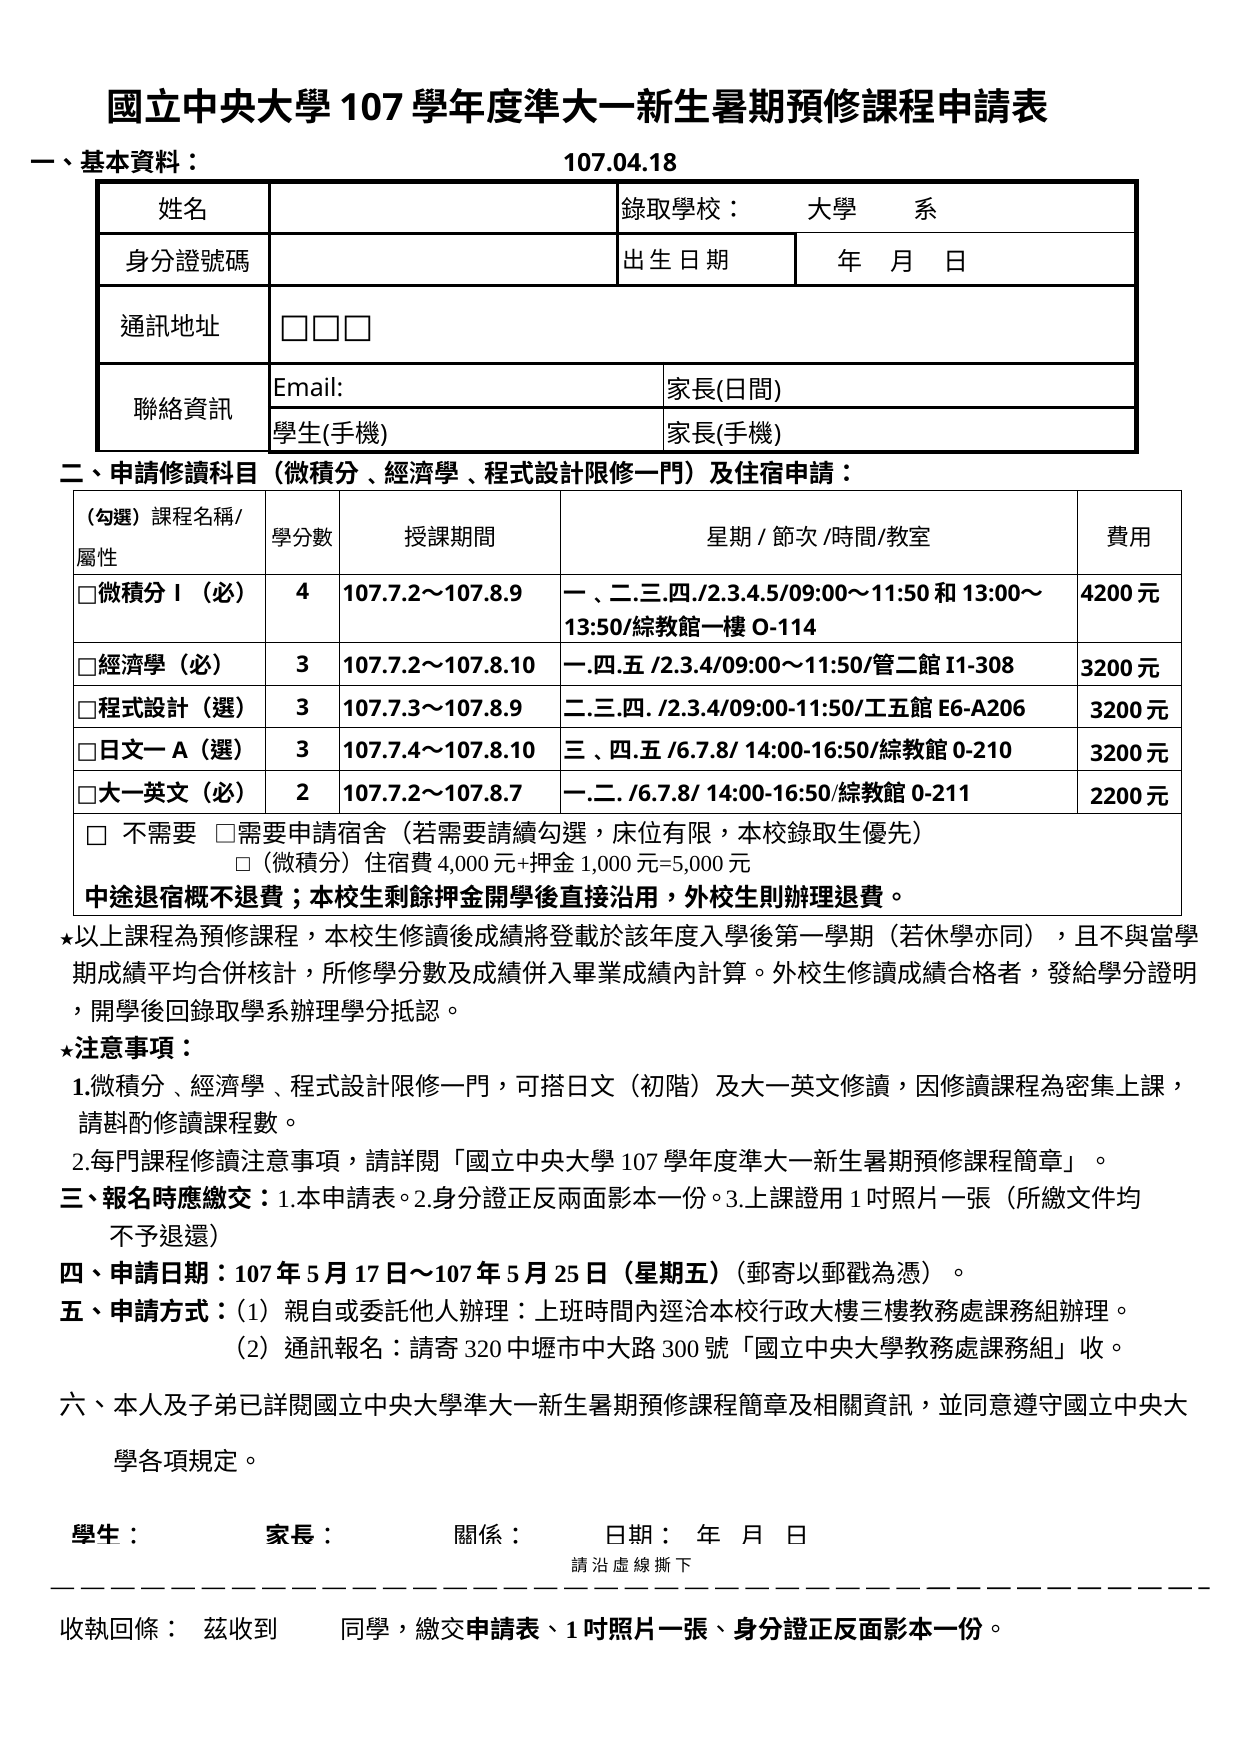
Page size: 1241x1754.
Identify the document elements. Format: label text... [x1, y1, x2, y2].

table_cell 3200元 [1078, 643, 1181, 684]
table_header 授課期間 [340, 491, 560, 574]
text ★以上課程為預修課程，本校生修讀後成績將登載於該年度入學後第一學期（若休學亦同），且不與當學 [59, 916, 1240, 953]
table_cell 不需要 □需要申請宿舍（若需要請續勾選，床位有限，本校錄取生優先） □（微積分）住宿費4,000元+押金1,000元=5,000元 中途退宿概不退費；本校生剩餘押金開學後直接沿用，外校生則辦理退費。 [74, 814, 1181, 914]
table_header 星期 / 節次 /時間/教室 [561, 491, 1077, 574]
table_cell 107.7.2～107.8.7 [340, 771, 560, 813]
table_cell 身分證號碼 [100, 235, 268, 283]
table_cell 2200元 [1078, 771, 1181, 813]
text 國立中央大學107學年度準大一新生暑期預修課程申請表 [59, 67, 1181, 142]
table_cell 3 [266, 728, 339, 770]
table_cell 三﹑四.五 /6.7.8/ 14:00-16:50/綜教館0-210 [561, 728, 1077, 770]
text 一、基本資料： 107.04.18 [3, 142, 1240, 179]
table_cell □微積分Ⅰ（必） [74, 575, 265, 642]
table_cell 4 [266, 575, 339, 642]
table_cell 3 [266, 643, 339, 684]
table_cell 3200元 [1078, 686, 1181, 727]
text 五、申請方式：（1）親自或委託他人辦理：上班時間內逕洽本校行政大樓三樓教務處課務組辦理。 [59, 1291, 1141, 1328]
table_cell Email: [271, 365, 663, 406]
table_header （勾選）課程名稱/屬性 [74, 491, 265, 574]
text 期成績平均合併核計，所修學分數及成績併入畢業成績內計算。外校生修讀成績合格者，發給學分證明 [59, 953, 1240, 991]
text 請斟酌修讀課程數。 [59, 1103, 1240, 1141]
table_cell 一.四.五 /2.3.4/09:00～11:50/管二館I1-308 [561, 643, 1077, 684]
text 學生： 家長： 關係： 日期： 年 月 日 [59, 1516, 1141, 1553]
table_cell 二.三.四. /2.3.4/09:00-11:50/工五館E6-A206 [561, 686, 1077, 727]
table_cell 家長(日間) [664, 365, 1134, 406]
text 2.每門課程修讀注意事項，請詳閱「國立中央大學107學年度準大一新生暑期預修課程簡章」。 [59, 1141, 1240, 1178]
table_cell 通訊地址 [100, 287, 268, 362]
table_cell 家長(手機) [664, 409, 1134, 450]
table_cell □經濟學（必） [74, 643, 265, 684]
table_cell 4200元 [1078, 575, 1181, 642]
table_header 費用 [1078, 491, 1181, 574]
table_cell □□□ [271, 287, 1134, 362]
table_header 學分數 [266, 491, 339, 574]
text 六、本人及子弟已詳閱國立中央大學準大一新生暑期預修課程簡章及相關資訊，並同意遵守國立中央大學各項規定。 [59, 1366, 1193, 1478]
table_cell 107.7.4～107.8.10 [340, 728, 560, 770]
text 請 沿 虛 線 撕 下 [76, 1552, 1187, 1576]
table_cell 學生(手機) [271, 409, 663, 450]
table_cell 3 [266, 686, 339, 727]
text 1.微積分﹑經濟學﹑程式設計限修一門，可搭日文（初階）及大一英文修讀，因修讀課程為密集上課， [59, 1066, 1240, 1103]
table_cell □日文一 A（選） [74, 728, 265, 770]
table_cell 一.二. /6.7.8/ 14:00-16:50/綜教館0-211 [561, 771, 1077, 813]
table_cell 聯絡資訊 [100, 365, 268, 450]
table_cell 3200元 [1078, 728, 1181, 770]
table_header 錄取學校： 大學 系 [619, 184, 1134, 232]
table_cell □大一英文（必） [74, 771, 265, 813]
table_cell 出 生 日 期 [619, 235, 794, 283]
table_cell 107.7.2～107.8.10 [340, 643, 560, 684]
text （2）通訊報名：請寄320中壢市中大路300號「國立中央大學教務處課務組」收。 [97, 1328, 1141, 1366]
text 三、報名時應繳交：1.本申請表。2.身分證正反兩面影本一份。3.上課證用1吋照片一張（所繳文件均不予退還） [59, 1178, 1141, 1253]
table_cell [271, 235, 616, 283]
text 收執回條： 茲收到 同學，繳交申請表、1吋照片一張、身分證正反面影本一份。 [59, 1609, 1142, 1646]
table_header [271, 184, 616, 232]
text ★注意事項： [59, 1028, 1240, 1066]
table_header 姓名 [100, 184, 268, 232]
table_cell 2 [266, 771, 339, 813]
text ，開學後回錄取學系辦理學分抵認。 [59, 991, 1240, 1028]
table_cell 107.7.2～107.8.9 [340, 575, 560, 642]
text 二、申請修讀科目（微積分﹑經濟學﹑程式設計限修一門）及住宿申請： [59, 453, 1240, 490]
text 四、申請日期：107年5月17日～107年5月25日（星期五）（郵寄以郵戳為憑）。 [59, 1253, 1141, 1291]
table_cell □程式設計（選） [74, 686, 265, 727]
table_cell 107.7.3～107.8.9 [340, 686, 560, 727]
table_cell 一﹑二.三.四./2.3.4.5/09:00～11:50和13:00～13:50/綜教館一樓O-114 [561, 575, 1077, 642]
table_cell 年 月 日 [797, 233, 1134, 283]
